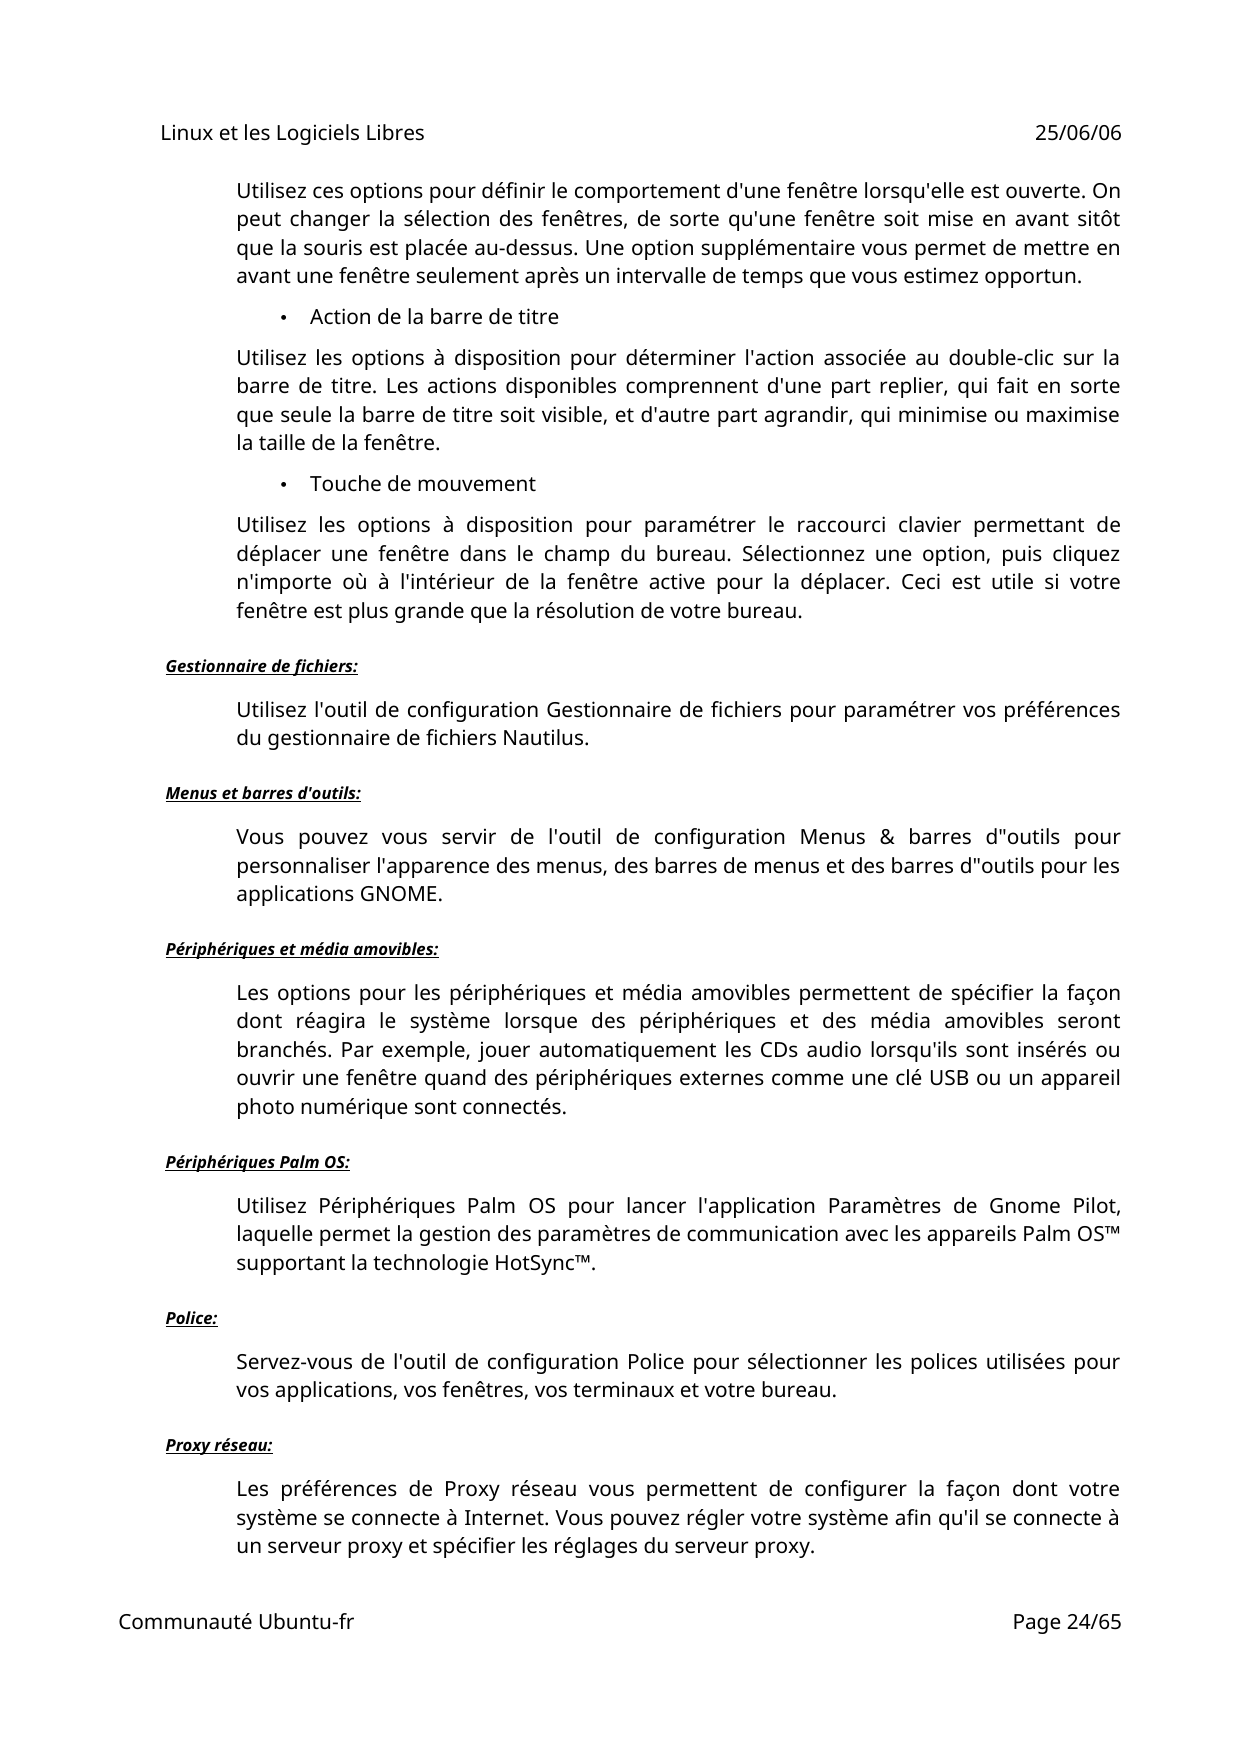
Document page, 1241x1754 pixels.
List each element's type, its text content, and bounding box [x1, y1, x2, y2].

text Les options pour les périphériques et média amovibles permettent de spécifier la façon dont réagira le système lorsque des périphériques et des média amovibles seront branchés. Par exemple, jouer automatiquement les CDs audio lorsqu'ils sont insérés ou ouvrir une fenêtre quand des périphériques externes comme une clé USB ou un appareil photo numérique sont connectés. [236, 978, 1122, 1120]
text Utilisez ces options pour définir le comportement d'une fenêtre lorsqu'elle est ouverte. On peut changer la sélection des fenêtres, de sorte qu'une fenêtre soit mise en avant sitôt que la souris est placée au-dessus. Une option supplémentaire vous permet de mettre en avant une fenêtre seulement après un intervalle de temps que vous estimez opportun. [236, 176, 1122, 290]
text Vous pouvez vous servir de l'outil de configuration Menus & barres d"outils pour personnaliser l'apparence des menus, des barres de menus et des barres d"outils pour les applications GNOME. [236, 822, 1122, 908]
subtitle Proxy réseau: [165, 1434, 1122, 1457]
subtitle Police: [165, 1307, 1122, 1329]
subtitle Périphériques et média amovibles: [165, 938, 1122, 961]
text Servez-vous de l'outil de configuration Police pour sélectionner les polices utilisées pour vos applications, vos fenêtres, vos terminaux et votre bureau. [236, 1347, 1122, 1404]
subtitle Menus et barres d'outils: [165, 782, 1122, 804]
text Utilisez Périphériques Palm OS pour lancer l'application Paramètres de Gnome Pilot, laquelle permet la gestion des paramètres de communication avec les appareils Palm OS™ supportant la technologie HotSync™. [236, 1191, 1122, 1276]
list Action de la barre de titre [280, 302, 1122, 331]
text Utilisez les options à disposition pour paramétrer le raccourci clavier permettant de déplacer une fenêtre dans le champ du bureau. Sélectionnez une option, puis cliquez n'importe où à l'intérieur de la fenêtre active pour la déplacer. Ceci est utile si votre fenêtre est plus grande que la résolution de votre bureau. [236, 510, 1122, 624]
subtitle Périphériques Palm OS: [165, 1151, 1122, 1173]
subtitle Gestionnaire de fichiers: [165, 654, 1122, 677]
text Les préférences de Proxy réseau vous permettent de configurer la façon dont votre système se connecte à Internet. Vous pouvez régler votre système afin qu'il se connecte à un serveur proxy et spécifier les réglages du serveur proxy. [236, 1474, 1122, 1560]
list Touche de mouvement [280, 469, 1122, 498]
text Utilisez les options à disposition pour déterminer l'action associée au double-clic sur la barre de titre. Les actions disponibles comprennent d'une part replier, qui fait en sorte que seule la barre de titre soit visible, et d'autre part agrandir, qui minimise ou maximise la taille de la fenêtre. [236, 343, 1122, 457]
text Utilisez l'outil de configuration Gestionnaire de fichiers pour paramétrer vos préférences du gestionnaire de fichiers Nautilus. [236, 695, 1122, 752]
